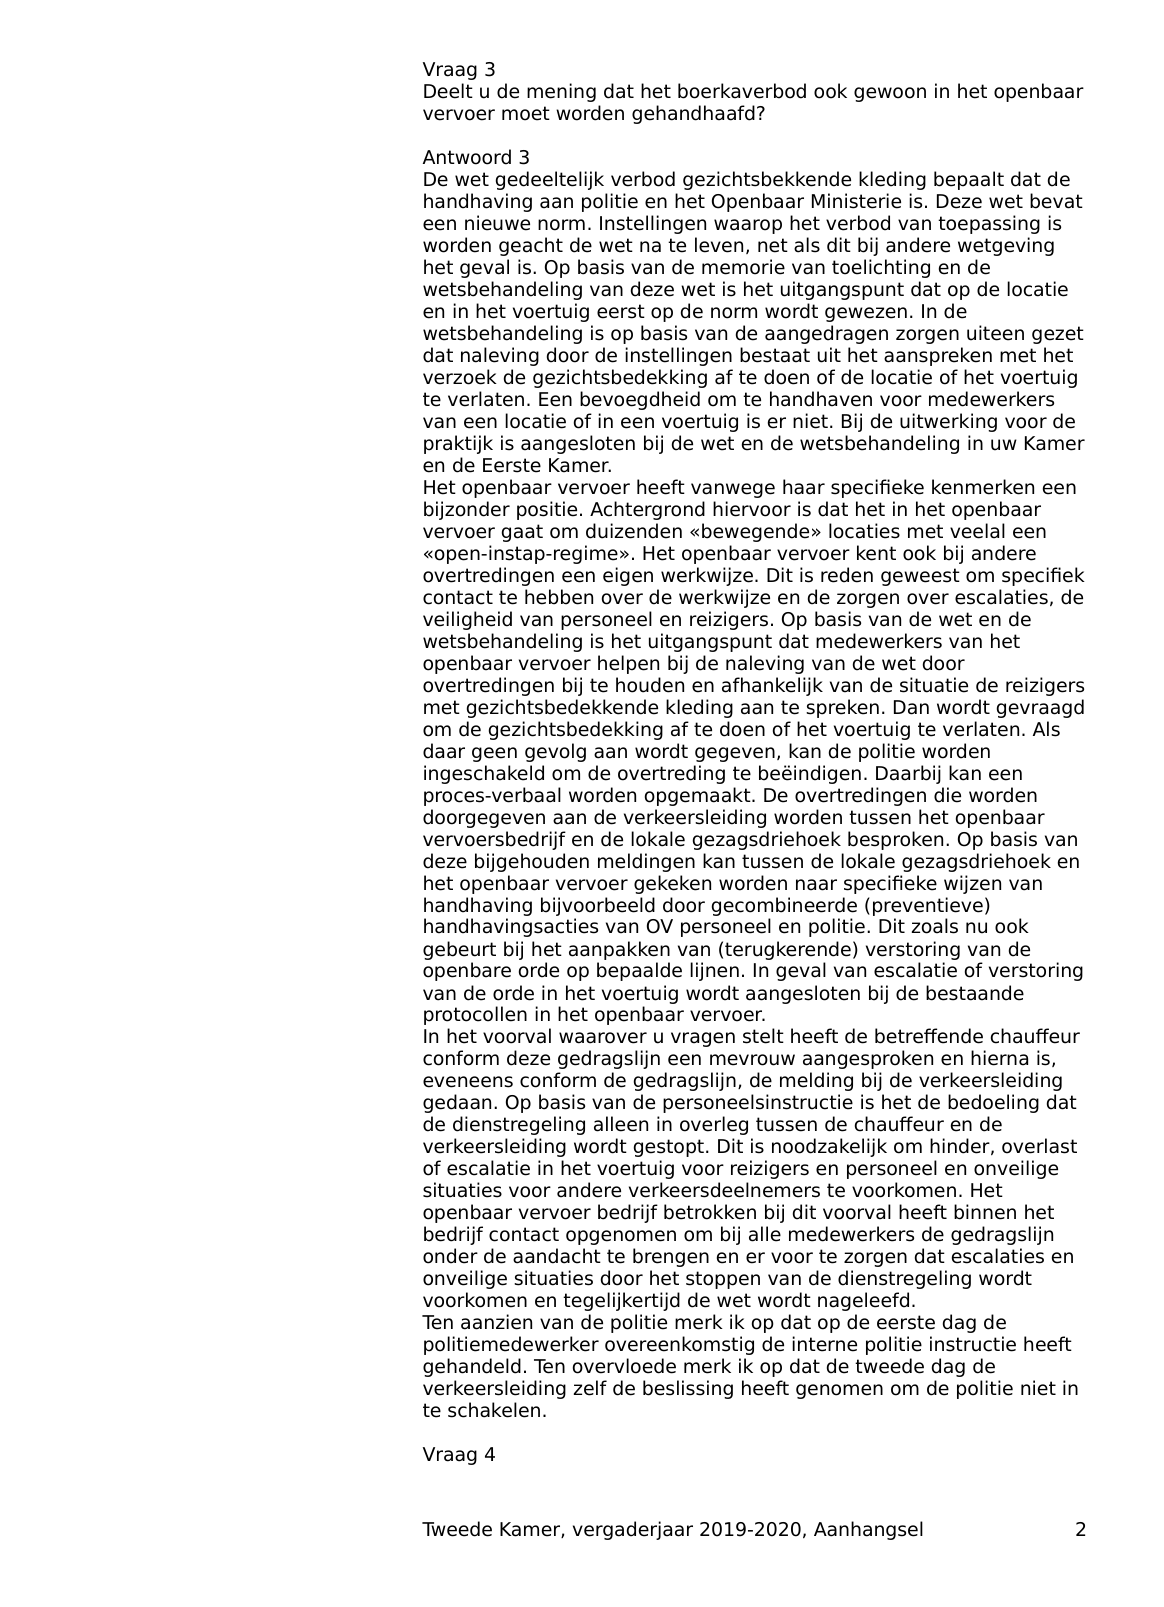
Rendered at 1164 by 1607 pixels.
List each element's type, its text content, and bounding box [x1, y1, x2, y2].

text In het voorval waarover u vragen stelt heeft de betreffende chauffeur conform deze gedragslijn een mevrouw aangesproken en hierna is, eveneens conform de gedragslijn, de melding bij de verkeersleiding gedaan. Op basis van de personeelsinstructie is het de bedoeling dat de dienstregeling alleen in overleg tussen de chauffeur en de verkeersleiding wordt gestopt. Dit is noodzakelijk om hinder, overlast of escalatie in het voertuig voor reizigers en personeel en onveilige situaties voor andere verkeersdeelnemers te voorkomen. Het openbaar vervoer bedrijf betrokken bij dit voorval heeft binnen het bedrijf contact opgenomen om bij alle medewerkers de gedragslijn onder de aandacht te brengen en er voor te zorgen dat escalaties en onveilige situaties door het stoppen van de dienstregeling wordt voorkomen en tegelijkertijd de wet wordt nageleefd. [422, 1026, 1087, 1312]
text Antwoord 3 [422, 147, 1087, 169]
text De wet gedeeltelijk verbod gezichtsbekkende kleding bepaalt dat de handhaving aan politie en het Openbaar Ministerie is. Deze wet bevat een nieuwe norm. Instellingen waarop het verbod van toepassing is worden geacht de wet na te leven, net als dit bij andere wetgeving het geval is. Op basis van de memorie van toelichting en de wetsbehandeling van deze wet is het uitgangspunt dat op de locatie en in het voertuig eerst op de norm wordt gewezen. In de wetsbehandeling is op basis van de aangedragen zorgen uiteen gezet dat naleving door de instellingen bestaat uit het aanspreken met het verzoek de gezichtsbedekking af te doen of de locatie of het voertuig te verlaten. Een bevoegdheid om te handhaven voor medewerkers van een locatie of in een voertuig is er niet. Bij de uitwerking voor de praktijk is aangesloten bij de wet en de wetsbehandeling in uw Kamer en de Eerste Kamer. [422, 169, 1087, 477]
text Ten aanzien van de politie merk ik op dat op de eerste dag de politiemedewerker overeenkomstig de interne politie instructie heeft gehandeld. Ten overvloede merk ik op dat de tweede dag de verkeersleiding zelf de beslissing heeft genomen om de politie niet in te schakelen. [422, 1312, 1087, 1422]
text Vraag 3 [422, 59, 1087, 81]
text Vraag 4 [422, 1444, 1087, 1466]
text Deelt u de mening dat het boerkaverbod ook gewoon in het openbaar vervoer moet worden gehandhaafd? [422, 81, 1087, 125]
text Het openbaar vervoer heeft vanwege haar specifieke kenmerken een bijzonder positie. Achtergrond hiervoor is dat het in het openbaar vervoer gaat om duizenden «bewegende» locaties met veelal een «open-instap-regime». Het openbaar vervoer kent ook bij andere overtredingen een eigen werkwijze. Dit is reden geweest om specifiek contact te hebben over de werkwijze en de zorgen over escalaties, de veiligheid van personeel en reizigers. Op basis van de wet en de wetsbehandeling is het uitgangspunt dat medewerkers van het openbaar vervoer helpen bij de naleving van de wet door overtredingen bij te houden en afhankelijk van de situatie de reizigers met gezichtsbedekkende kleding aan te spreken. Dan wordt gevraagd om de gezichtsbedekking af te doen of het voertuig te verlaten. Als daar geen gevolg aan wordt gegeven, kan de politie worden ingeschakeld om de overtreding te beëindigen. Daarbij kan een proces-verbaal worden opgemaakt. De overtredingen die worden doorgegeven aan de verkeersleiding worden tussen het openbaar vervoersbedrijf en de lokale gezagsdriehoek besproken. Op basis van deze bijgehouden meldingen kan tussen de lokale gezagsdriehoek en het openbaar vervoer gekeken worden naar specifieke wijzen van handhaving bijvoorbeeld door gecombineerde (preventieve) handhavingsacties van OV personeel en politie. Dit zoals nu ook gebeurt bij het aanpakken van (terugkerende) verstoring van de openbare orde op bepaalde lijnen. In geval van escalatie of verstoring van de orde in het voertuig wordt aangesloten bij de bestaande protocollen in het openbaar vervoer. [422, 477, 1087, 1026]
